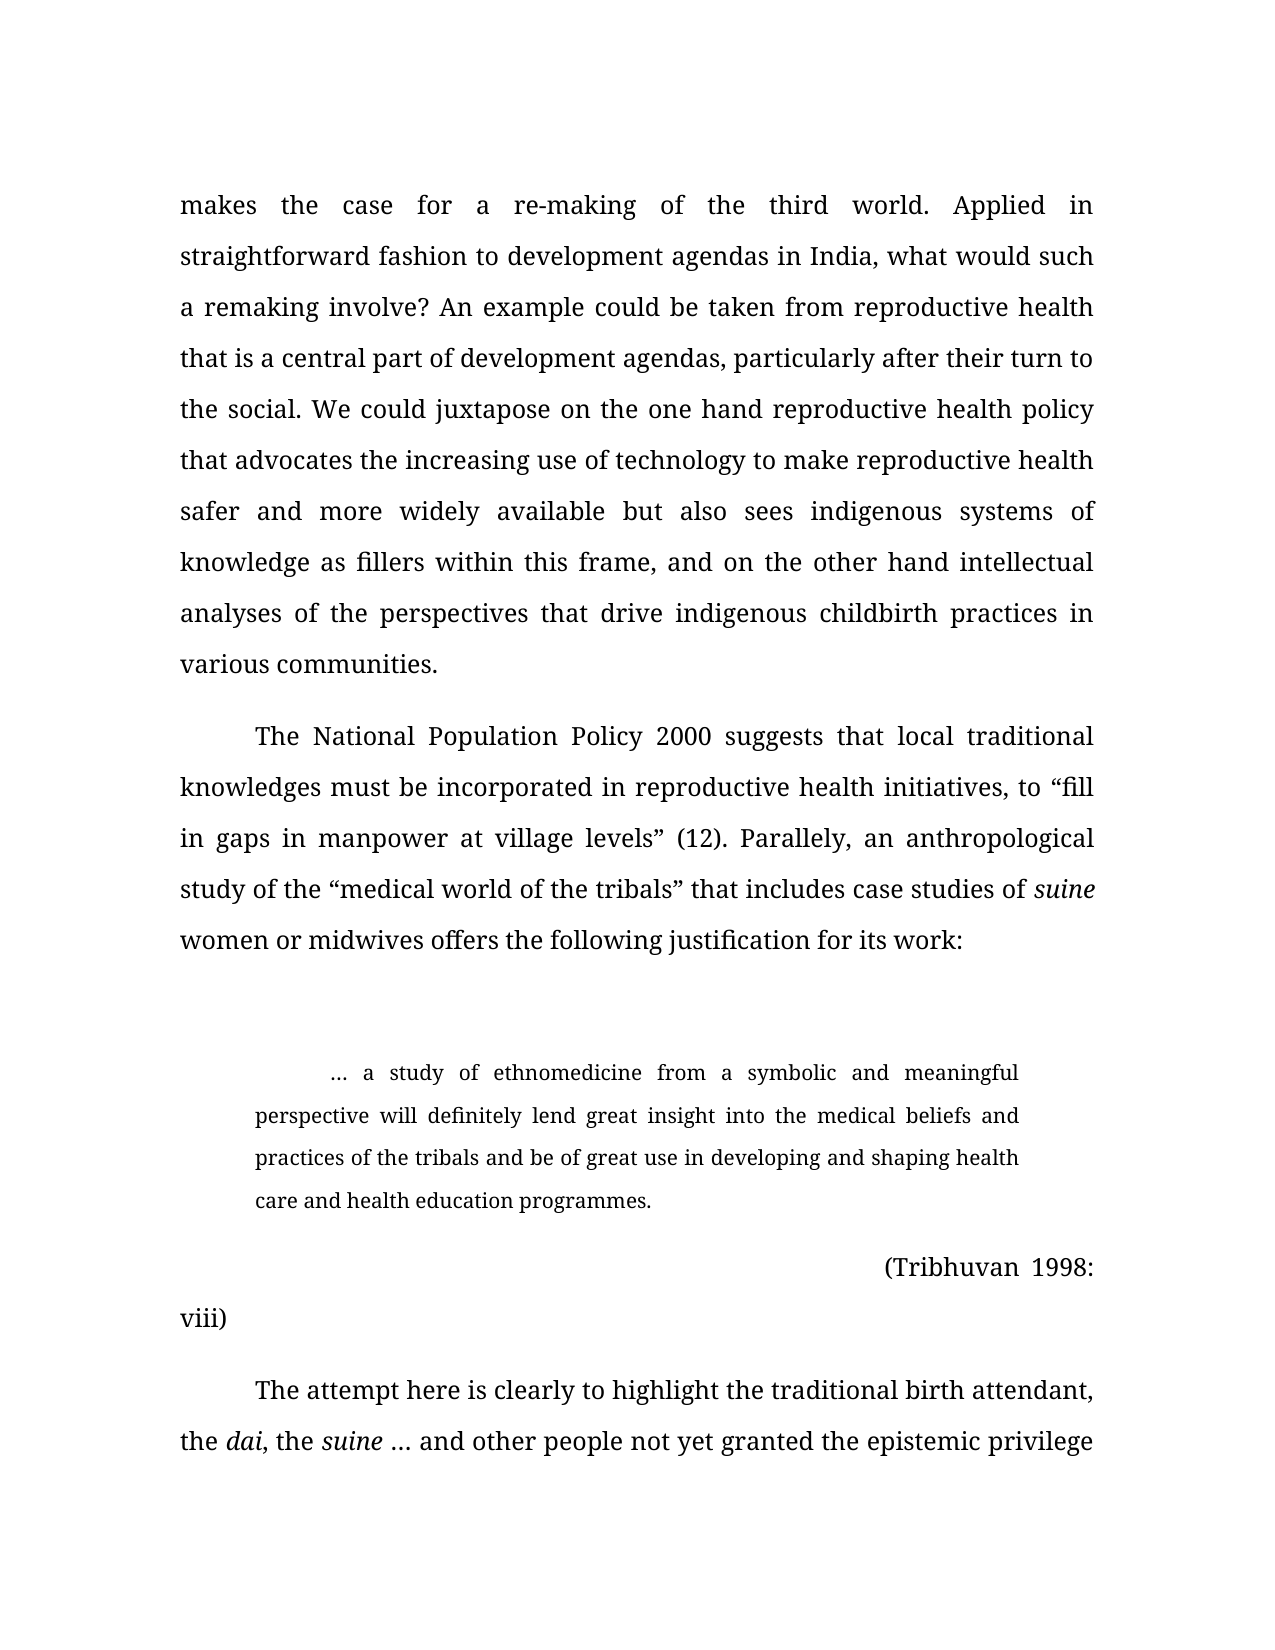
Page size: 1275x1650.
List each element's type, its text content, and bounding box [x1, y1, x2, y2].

text makes the case for a re-making of the third world. Applied in straightforward fashion to development agendas in India, what would such a remaking involve? An example could be taken from reproductive health that is a central part of development agendas, particularly after their turn to the social. We could juxtapose on the one hand reproductive health policy that advocates the increasing use of technology to make reproductive health safer and more widely available but also sees indigenous systems of knowledge as fillers within this frame, and on the other hand intellectual analyses of the perspectives that drive indigenous childbirth practices in various communities. [180, 187, 1095, 681]
text The National Population Policy 2000 suggests that local traditional knowledges must be incorporated in reproductive health initiatives, to “fill in gaps in manpower at village levels” (12). Parallely, an anthropological study of the “medical world of the tribals” that includes case studies of suine women or midwives offers the following justification for its work: [180, 719, 1095, 957]
text The attempt here is clearly to highlight the traditional birth attendant, the dai, the suine … and other people not yet granted the epistemic privilege [180, 1372, 1095, 1457]
text (Tribhuvan 1998: viii) [180, 1249, 1095, 1334]
text … a study of ethnomedicine from a symbolic and meaningful perspective will definitely lend great insight into the medical beliefs and practices of the tribals and be of great use in developing and shaping health care and health education programmes. [255, 1058, 1020, 1214]
